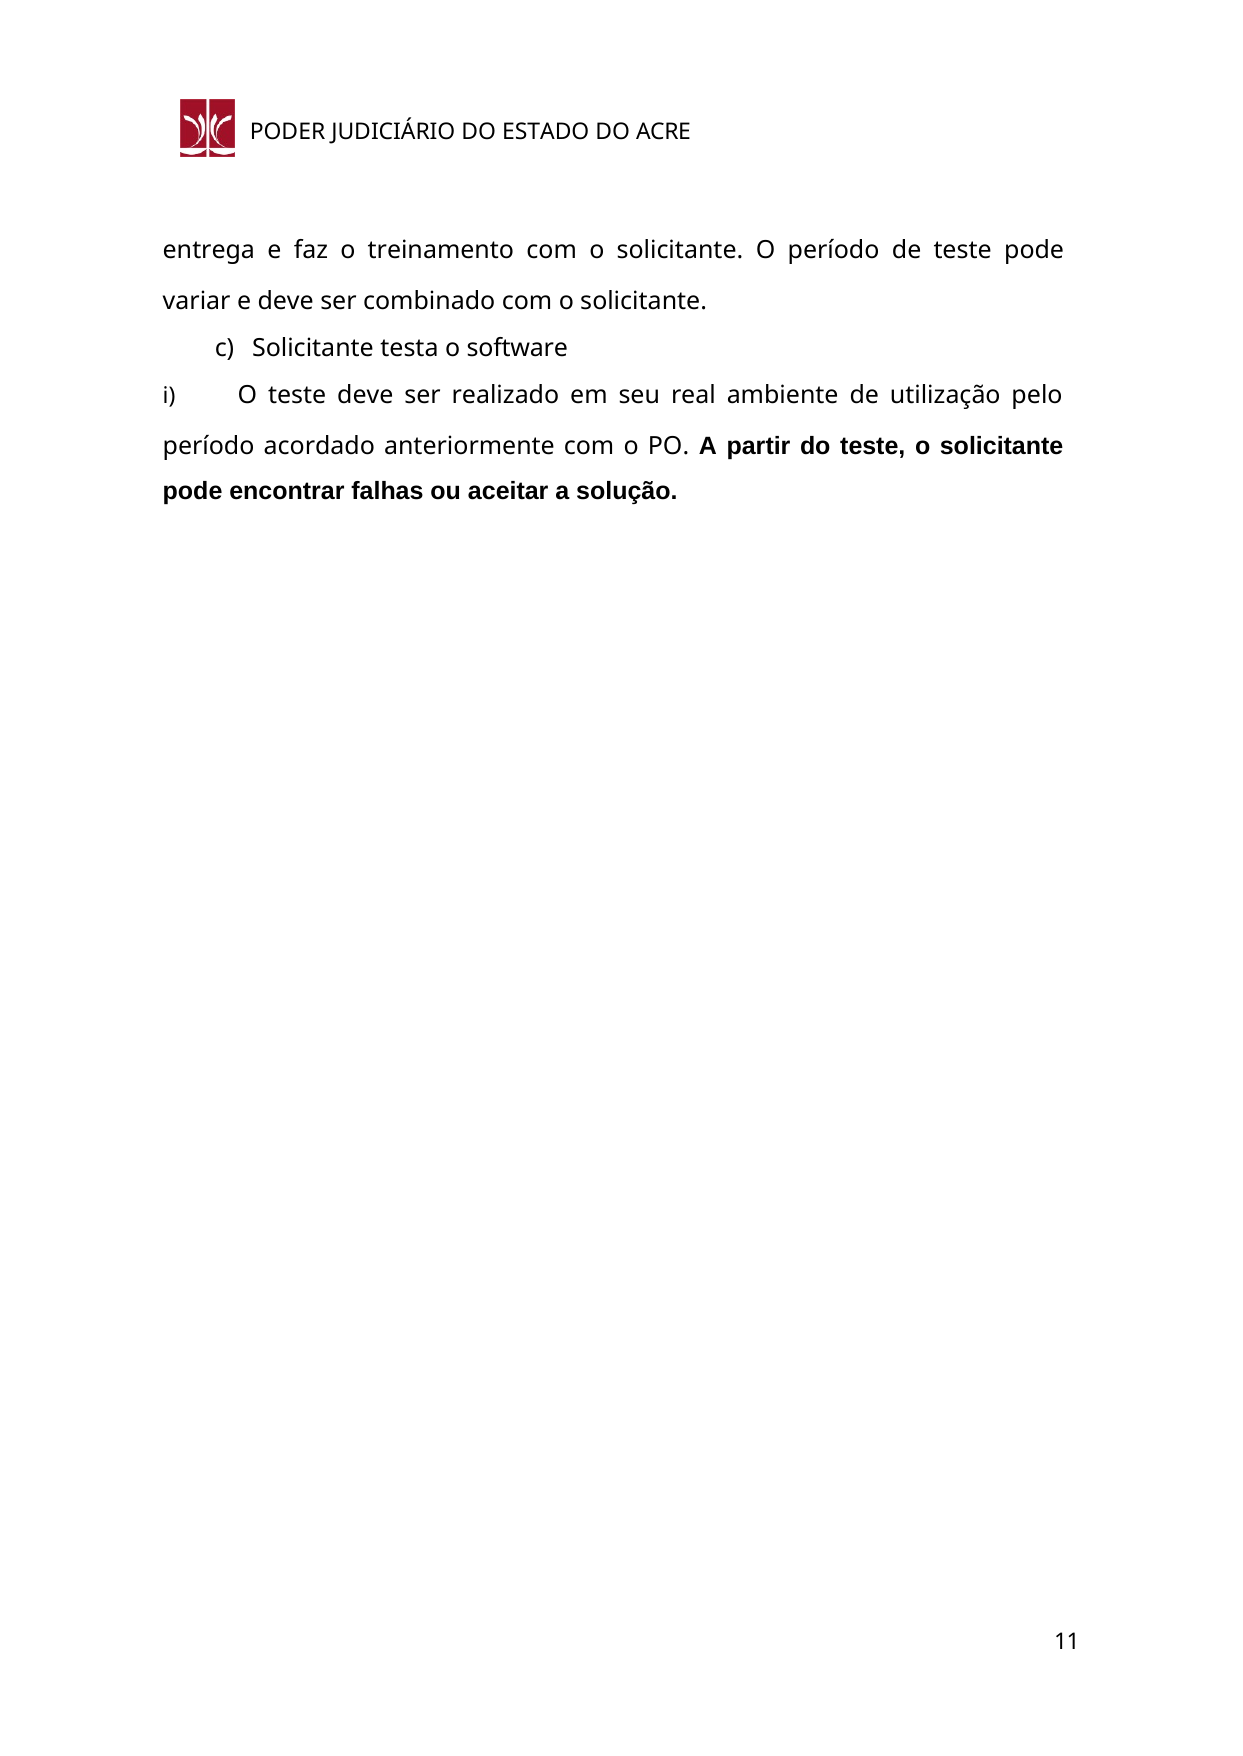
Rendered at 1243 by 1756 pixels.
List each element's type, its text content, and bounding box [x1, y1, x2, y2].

list entrega e faz o treinamento com o solicitante. O período de teste pode variar e deve ser combinado com o solicitante. [162, 232, 1064, 317]
list O teste deve ser realizado em seu real ambiente de utilização pelo período acordado anteriormente com o PO. A partir do teste, o solicitante pode encontrar falhas ou aceitar a solução. [162, 377, 1064, 505]
list Solicitante testa o software [214, 334, 1095, 362]
